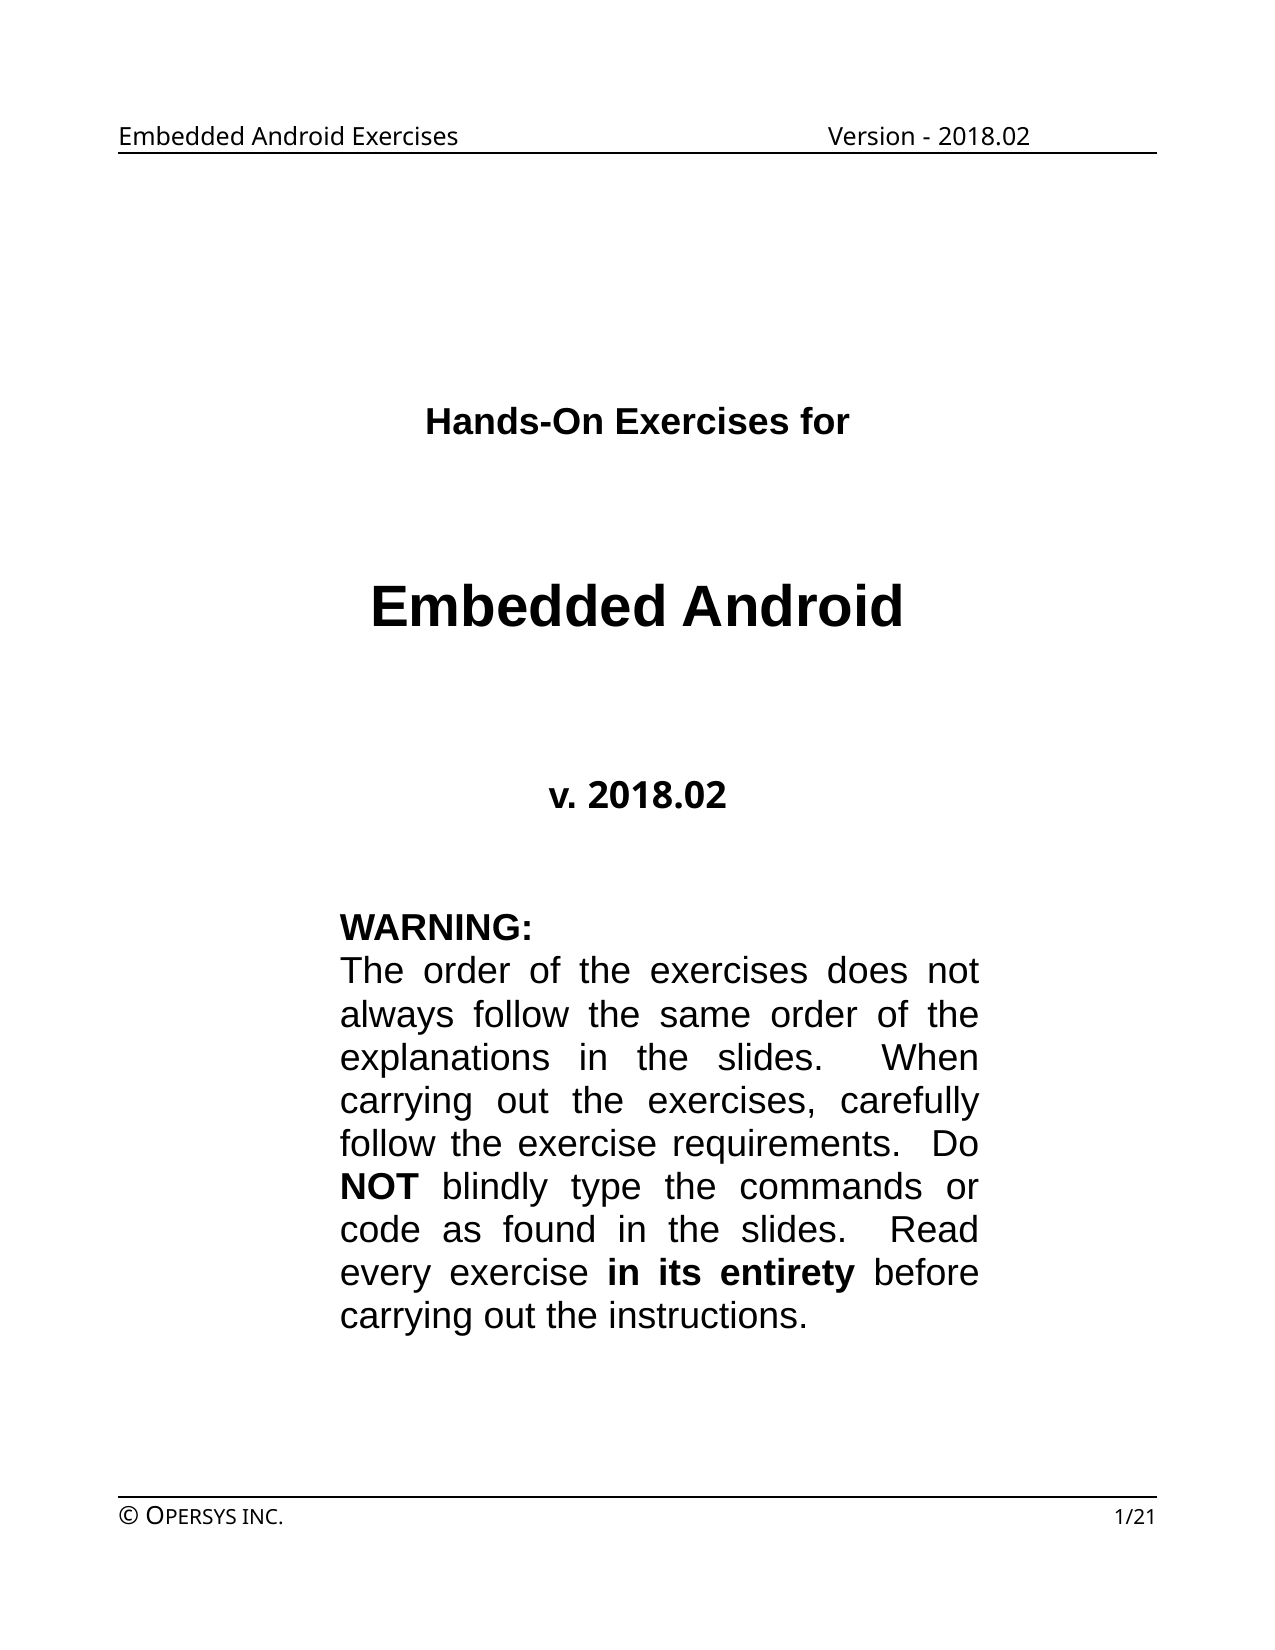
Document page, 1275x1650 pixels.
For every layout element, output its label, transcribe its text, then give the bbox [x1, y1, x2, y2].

text WARNING: [339, 906, 980, 949]
text Embedded Android [118, 572, 1157, 639]
text The order of the exercises does not always follow the same order of the explanations in the slides. When carrying out the exercises, carefully follow the exercise requirements. Do NOT blindly type the commands or code as found in the slides. Read every exercise in its entirety before carrying out the instructions. [339, 949, 980, 1337]
text v. 2018.02 [118, 768, 1157, 819]
text Hands-On Exercises for [118, 399, 1157, 442]
